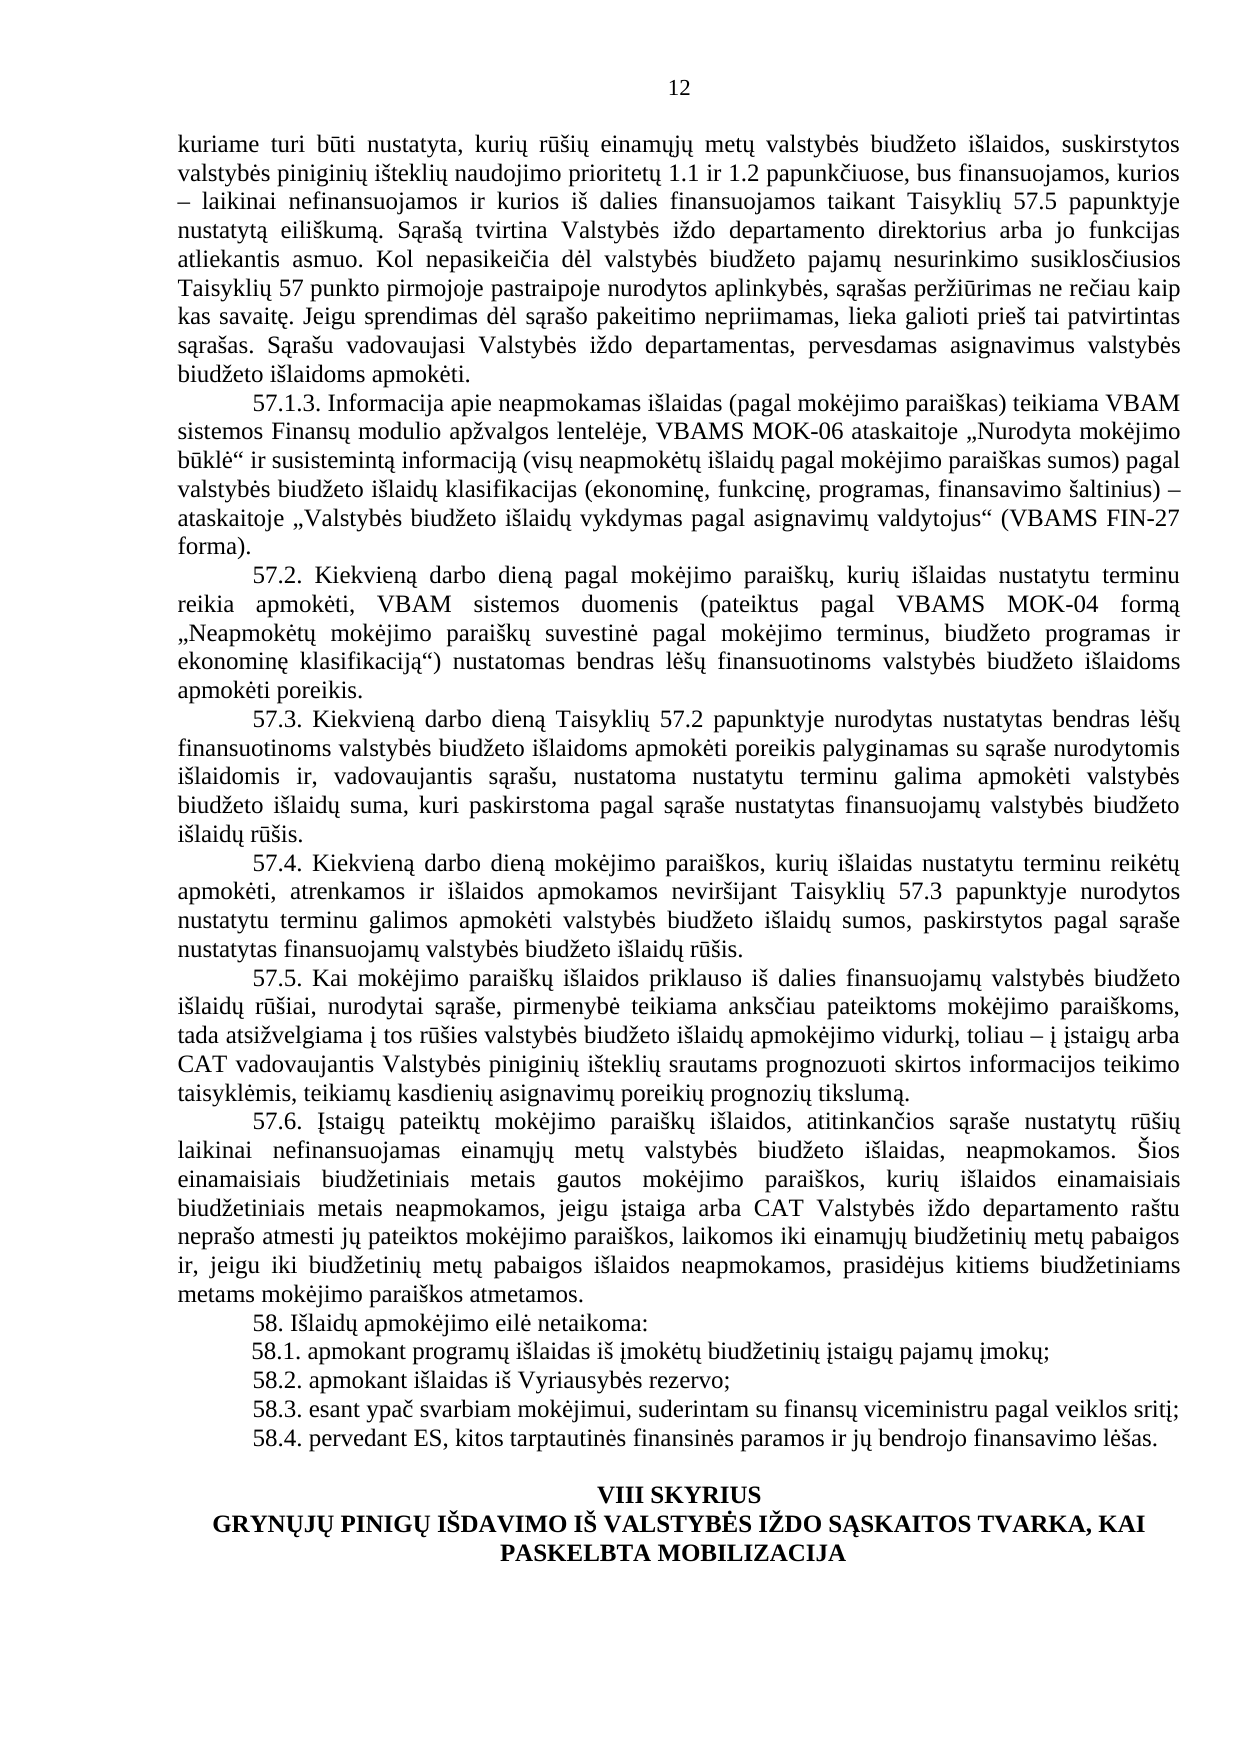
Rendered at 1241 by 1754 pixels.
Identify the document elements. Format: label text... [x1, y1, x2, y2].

text 58.2. apmokant išlaidas iš Vyriausybės rezervo; [177, 1365, 1181, 1394]
text 58.4. pervedant ES, kitos tarptautinės finansinės paramos ir jų bendrojo finansavimo lėšas. [177, 1423, 1181, 1451]
text 57.5. Kai mokėjimo paraiškų išlaidos priklauso iš dalies finansuojamų valstybės biudžeto išlaidų rūšiai, nurodytai sąraše, pirmenybė teikiama anksčiau pateiktoms mokėjimo paraiškoms, tada atsižvelgiama į tos rūšies valstybės biudžeto išlaidų apmokėjimo vidurkį, toliau – į įstaigų arba CAT vadovaujantis Valstybės piniginių išteklių srautams prognozuoti skirtos informacijos teikimo taisyklėmis, teikiamų kasdienių asignavimų poreikių prognozių tikslumą. [177, 963, 1181, 1106]
text 57.3. Kiekvieną darbo dieną Taisyklių 57.2 papunktyje nurodytas nustatytas bendras lėšų finansuotinoms valstybės biudžeto išlaidoms apmokėti poreikis palyginamas su sąraše nurodytomis išlaidomis ir, vadovaujantis sąrašu, nustatoma nustatytu terminu galima apmokėti valstybės biudžeto išlaidų suma, kuri paskirstoma pagal sąraše nustatytas finansuojamų valstybės biudžeto išlaidų rūšis. [177, 704, 1181, 848]
text 57.6. Įstaigų pateiktų mokėjimo paraiškų išlaidos, atitinkančios sąraše nustatytų rūšių laikinai nefinansuojamas einamųjų metų valstybės biudžeto išlaidas, neapmokamos. Šios einamaisiais biudžetiniais metais gautos mokėjimo paraiškos, kurių išlaidos einamaisiais biudžetiniais metais neapmokamos, jeigu įstaiga arba CAT Valstybės iždo departamento raštu neprašo atmesti jų pateiktos mokėjimo paraiškos, laikomos iki einamųjų biudžetinių metų pabaigos ir, jeigu iki biudžetinių metų pabaigos išlaidos neapmokamos, prasidėjus kitiems biudžetiniams metams mokėjimo paraiškos atmetamos. [177, 1106, 1181, 1308]
text 58. Išlaidų apmokėjimo eilė netaikoma: [177, 1308, 1181, 1336]
text 57.2. Kiekvieną darbo dieną pagal mokėjimo paraiškų, kurių išlaidas nustatytu terminu reikia apmokėti, VBAM sistemos duomenis (pateiktus pagal VBAMS MOK-04 formą „Neapmokėtų mokėjimo paraiškų suvestinė pagal mokėjimo terminus, biudžeto programas ir ekonominę klasifikaciją“) nustatomas bendras lėšų finansuotinoms valstybės biudžeto išlaidoms apmokėti poreikis. [177, 560, 1181, 704]
text VIII SKYRIUS [177, 1480, 1181, 1509]
text kuriame turi būti nustatyta, kurių rūšių einamųjų metų valstybės biudžeto išlaidos, suskirstytos valstybės piniginių išteklių naudojimo prioritetų 1.1 ir 1.2 papunkčiuose, bus finansuojamos, kurios – laikinai nefinansuojamos ir kurios iš dalies finansuojamos taikant Taisyklių 57.5 papunktyje nustatytą eiliškumą. Sąrašą tvirtina Valstybės iždo departamento direktorius arba jo funkcijas atliekantis asmuo. Kol nepasikeičia dėl valstybės biudžeto pajamų nesurinkimo susiklosčiusios Taisyklių 57 punkto pirmojoje pastraipoje nurodytos aplinkybės, sąrašas peržiūrimas ne rečiau kaip kas savaitę. Jeigu sprendimas dėl sąrašo pakeitimo nepriimamas, lieka galioti prieš tai patvirtintas sąrašas. Sąrašu vadovaujasi Valstybės iždo departamentas, pervesdamas asignavimus valstybės biudžeto išlaidoms apmokėti. [177, 129, 1181, 388]
text GRYNŲJŲ PINIGŲ IŠDAVIMO IŠ VALSTYBĖS IŽDO SĄSKAITOS TVARKA, KAI PASKELBTA MOBILIZACIJA [177, 1509, 1181, 1566]
text 58.3. esant ypač svarbiam mokėjimui, suderintam su finansų viceministru pagal veiklos sritį; [177, 1394, 1181, 1423]
text 57.1.3. Informacija apie neapmokamas išlaidas (pagal mokėjimo paraiškas) teikiama VBAM sistemos Finansų modulio apžvalgos lentelėje, VBAMS MOK-06 ataskaitoje „Nurodyta mokėjimo būklė“ ir susistemintą informaciją (visų neapmokėtų išlaidų pagal mokėjimo paraiškas sumos) pagal valstybės biudžeto išlaidų klasifikacijas (ekonominę, funkcinę, programas, finansavimo šaltinius) – ataskaitoje „Valstybės biudžeto išlaidų vykdymas pagal asignavimų valdytojus“ (VBAMS FIN-27 forma). [177, 388, 1181, 560]
text 58.1. apmokant programų išlaidas iš įmokėtų biudžetinių įstaigų pajamų įmokų; [177, 1336, 1181, 1365]
text 57.4. Kiekvieną darbo dieną mokėjimo paraiškos, kurių išlaidas nustatytu terminu reikėtų apmokėti, atrenkamos ir išlaidos apmokamos neviršijant Taisyklių 57.3 papunktyje nurodytos nustatytu terminu galimos apmokėti valstybės biudžeto išlaidų sumos, paskirstytos pagal sąraše nustatytas finansuojamų valstybės biudžeto išlaidų rūšis. [177, 848, 1181, 963]
